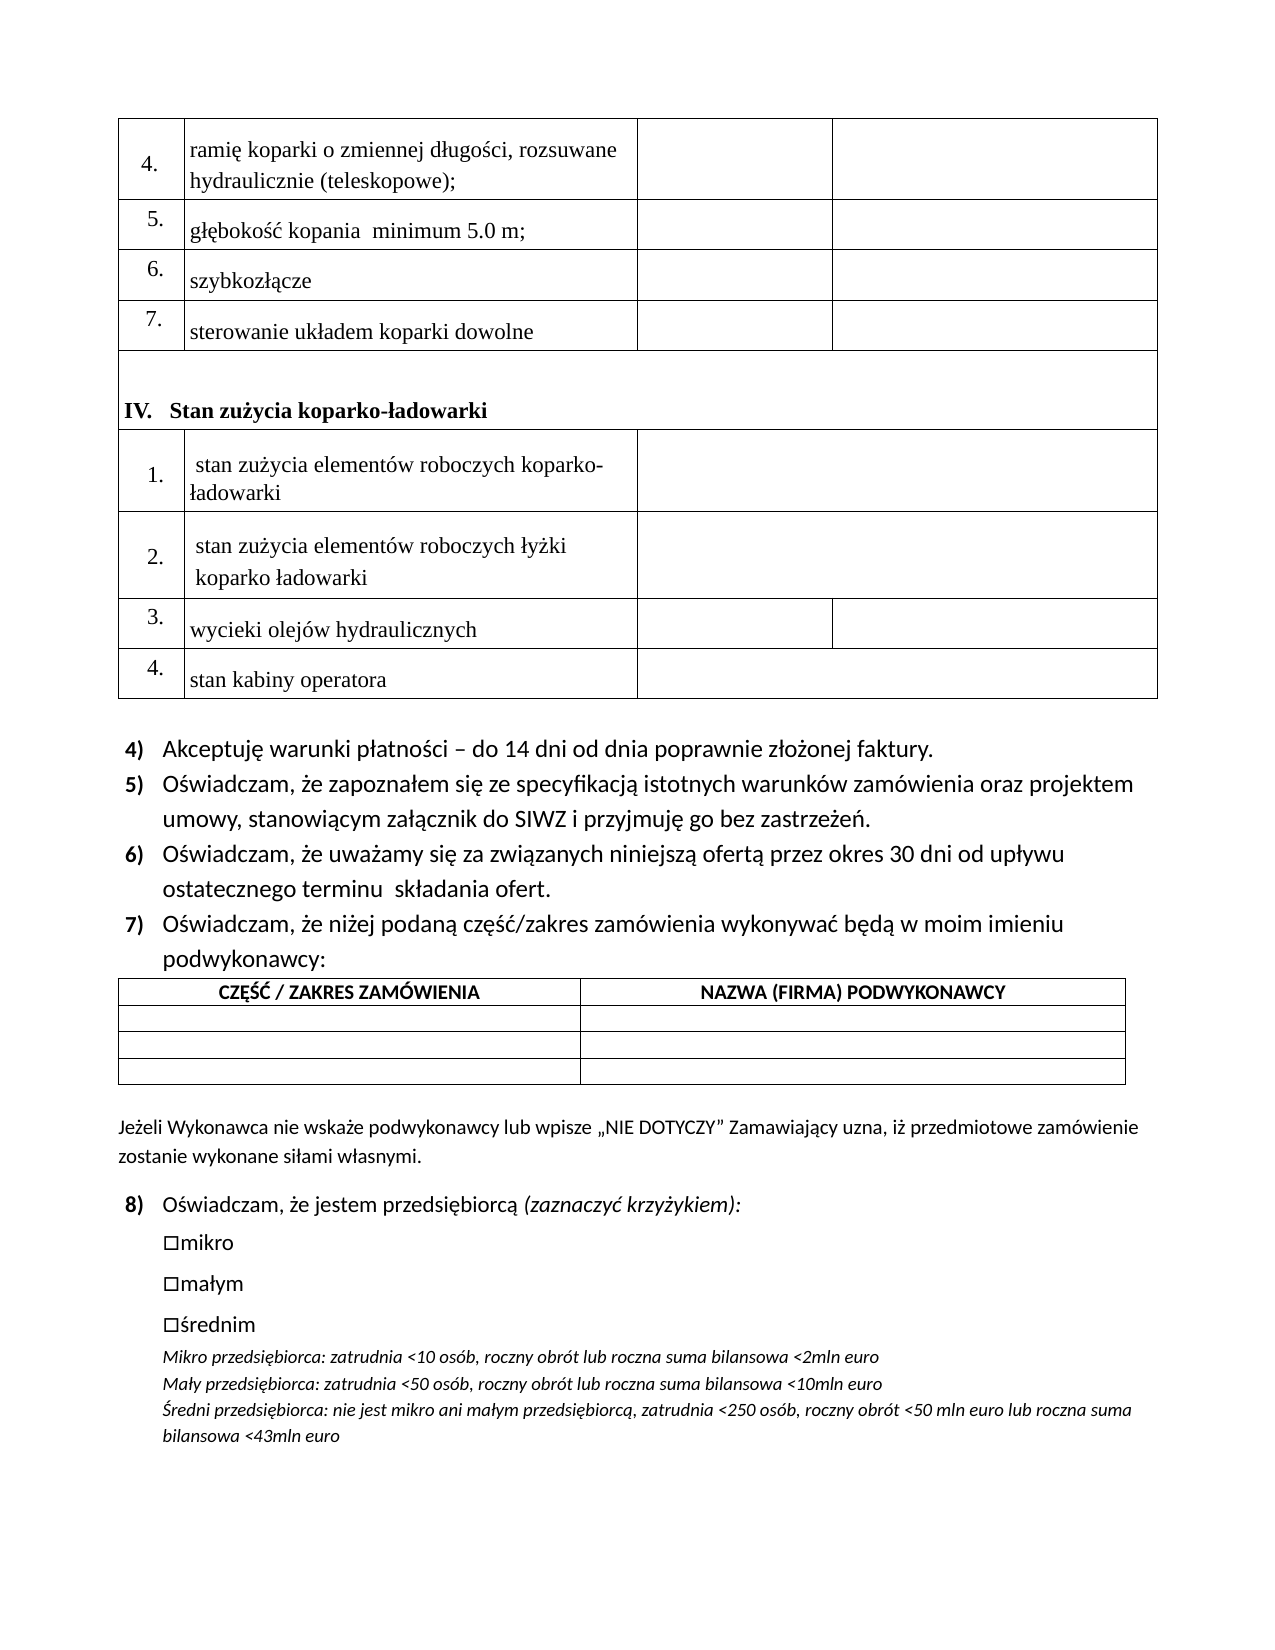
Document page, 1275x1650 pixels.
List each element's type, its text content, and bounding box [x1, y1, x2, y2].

table_cell [638, 119, 832, 199]
text Mikro przedsiębiorca: zatrudnia <10 osób, roczny obrót lub roczna suma bilansowa <2mln euro [162, 1345, 1157, 1368]
table_cell 6. [119, 250, 184, 299]
table_cell [119, 1032, 580, 1058]
table_cell 4. [119, 649, 184, 698]
table_cell [638, 512, 1157, 597]
table_cell [638, 301, 832, 350]
table_cell głębokość kopania minimum 5.0 m; [185, 200, 637, 249]
table_cell [638, 599, 832, 648]
text Jeżeli Wykonawca nie wskaże podwykonawcy lub wpisze „NIE DOTYCZY” Zamawiający uzna, iż przedmiotowe zamówienie zostanie wykonane siłami własnymi. [118, 1114, 1157, 1169]
table_cell [833, 301, 1157, 350]
table_cell [638, 200, 832, 249]
list Oświadczam, że jestem przedsiębiorcą (zaznaczyć krzyżykiem): [125, 1190, 1154, 1218]
table_cell sterowanie układem koparki dowolne [185, 301, 637, 350]
table_cell IV. Stan zużycia koparko-ładowarki [119, 351, 1157, 429]
text □mikro [162, 1222, 1157, 1258]
text Średni przedsiębiorca: nie jest mikro ani małym przedsiębiorcą, zatrudnia <250 osób, roczny obrót <50 mln euro lub roczna suma bilansowa <43mln euro [162, 1398, 1157, 1447]
table_cell [638, 430, 1157, 511]
table_cell [638, 649, 1157, 698]
table_cell 3. [119, 599, 184, 648]
table_cell 1. [119, 430, 184, 511]
table_cell [581, 1032, 1125, 1058]
table_cell 4. [119, 119, 184, 199]
table_cell [833, 599, 1157, 648]
list Oświadczam, że zapoznałem się ze specyfikacją istotnych warunków zamówienia oraz projektem umowy, stanowiącym załącznik do SIWZ i przyjmuję go bez zastrzeżeń. [125, 768, 1157, 834]
table_cell stan kabiny operatora [185, 649, 637, 698]
table_cell stan zużycia elementów roboczych koparko- ładowarki [185, 430, 637, 511]
table_cell [581, 1059, 1125, 1084]
text □średnim [162, 1304, 1157, 1340]
table_cell ramię koparki o zmiennej długości, rozsuwane hydraulicznie (teleskopowe); [185, 119, 637, 199]
table_cell 5. [119, 200, 184, 249]
list Akceptuję warunki płatności – do 14 dni od dnia poprawnie złożonej faktury. [125, 733, 1157, 764]
list Oświadczam, że niżej podaną część/zakres zamówienia wykonywać będą w moim imieniu podwykonawcy: [125, 908, 1157, 974]
table_cell [638, 250, 832, 299]
table_cell 7. [119, 301, 184, 350]
table_cell wycieki olejów hydraulicznych [185, 599, 637, 648]
text Mały przedsiębiorca: zatrudnia <50 osób, roczny obrót lub roczna suma bilansowa <10mln euro [162, 1372, 1157, 1394]
table_cell stan zużycia elementów roboczych łyżki koparko ładowarki [185, 512, 637, 597]
table_cell [833, 250, 1157, 299]
table_cell szybkozłącze [185, 250, 637, 299]
table_cell [833, 119, 1157, 199]
table_cell 2. [119, 512, 184, 597]
table_cell [581, 1006, 1125, 1031]
table_header NAZWA (FIRMA) PODWYKONAWCY [581, 979, 1125, 1005]
table_cell [119, 1006, 580, 1031]
table_header CZĘŚĆ / ZAKRES ZAMÓWIENIA [119, 979, 580, 1005]
list Oświadczam, że uważamy się za związanych niniejszą ofertą przez okres 30 dni od upływu ostatecznego terminu składania ofert. [125, 838, 1157, 904]
table_cell [833, 200, 1157, 249]
text □małym [162, 1263, 1157, 1299]
table_cell [119, 1059, 580, 1084]
